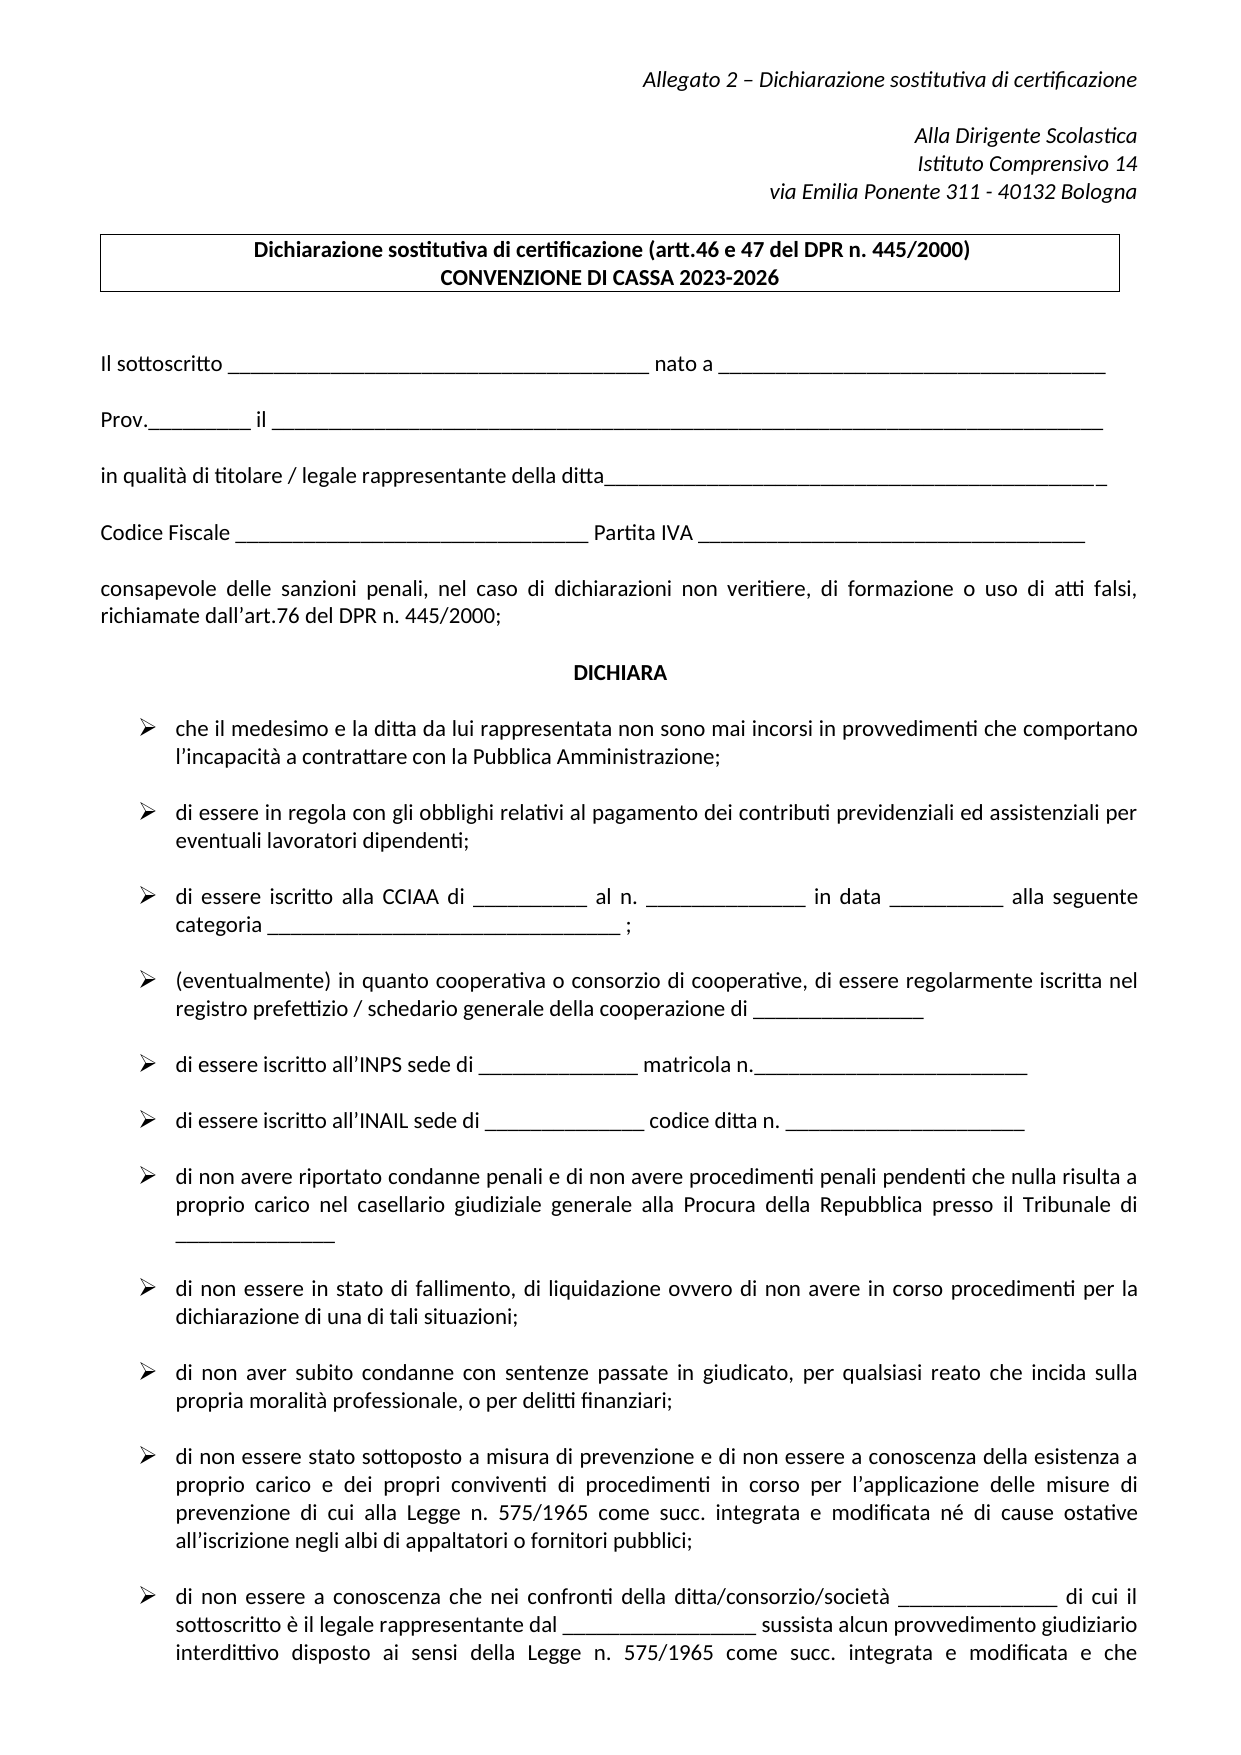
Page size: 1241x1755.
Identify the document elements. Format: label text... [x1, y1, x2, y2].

text in qualità di titolare / legale rappresentante della ditta____________________________________________ [100, 461, 1140, 489]
list di non essere in stato di fallimento, di liquidazione ovvero di non avere in corso procedimenti per la dichiarazione di una di tali situazioni; [138, 1274, 1140, 1330]
list di essere iscritto all’INPS sede di ______________ matricola n.________________________ [138, 1050, 1140, 1078]
text Allegato 2 – Dichiarazione sostitutiva di certificazione [100, 65, 1140, 93]
list di essere iscritto alla CCIAA di __________ al n. ______________ in data __________ alla seguente categoria _______________________________ ; [138, 882, 1140, 938]
list di non essere a conoscenza che nei confronti della ditta/consorzio/società ______________ di cui il sottoscritto è il legale rappresentante dal _________________ sussista alcun provvedimento giudiziario interdittivo disposto ai sensi della Legge n. 575/1965 come succ. integrata e modificata e che [138, 1582, 1140, 1666]
list di essere iscritto all’INAIL sede di ______________ codice ditta n. _____________________ [138, 1106, 1140, 1134]
list che il medesimo e la ditta da lui rappresentata non sono mai incorsi in provvedimenti che comportano l’incapacità a contrattare con la Pubblica Amministrazione; [138, 714, 1140, 770]
text Prov._________ il _________________________________________________________________________ [100, 405, 1140, 433]
text consapevole delle sanzioni penali, nel caso di dichiarazioni non veritiere, di formazione o uso di atti falsi, richiamate dall’art.76 del DPR n. 445/2000; [100, 574, 1140, 630]
text Alla Dirigente Scolastica [100, 121, 1140, 149]
list di non essere stato sottoposto a misura di prevenzione e di non essere a conoscenza della esistenza a proprio carico e dei propri conviventi di procedimenti in corso per l’applicazione delle misure di prevenzione di cui alla Legge n. 575/1965 come succ. integrata e modificata né di cause ostative all’iscrizione negli albi di appaltatori o fornitori pubblici; [138, 1442, 1140, 1554]
table_header Dichiarazione sostitutiva di certificazione (artt.46 e 47 del DPR n. 445/2000) CONVENZIONE DI CASSA 2023-2026 [101, 235, 1119, 291]
text Istituto Comprensivo 14 [100, 149, 1140, 177]
text DICHIARA [100, 658, 1140, 686]
list di essere in regola con gli obblighi relativi al pagamento dei contributi previdenziali ed assistenziali per eventuali lavoratori dipendenti; [138, 798, 1140, 854]
list di non avere riportato condanne penali e di non avere procedimenti penali pendenti che nulla risulta a proprio carico nel casellario giudiziale generale alla Procura della Repubblica presso il Tribunale di ______________ [138, 1162, 1140, 1246]
list (eventualmente) in quanto cooperativa o consorzio di cooperative, di essere regolarmente iscritta nel registro prefettizio / schedario generale della cooperazione di _______________ [138, 966, 1140, 1022]
text via Emilia Ponente 311 - 40132 Bologna [100, 177, 1140, 205]
text Codice Fiscale _______________________________ Partita IVA __________________________________ [100, 518, 1140, 546]
list di non aver subito condanne con sentenze passate in giudicato, per qualsiasi reato che incida sulla propria moralità professionale, o per delitti finanziari; [138, 1358, 1140, 1414]
text Il sottoscritto _____________________________________ nato a __________________________________ [100, 349, 1140, 377]
